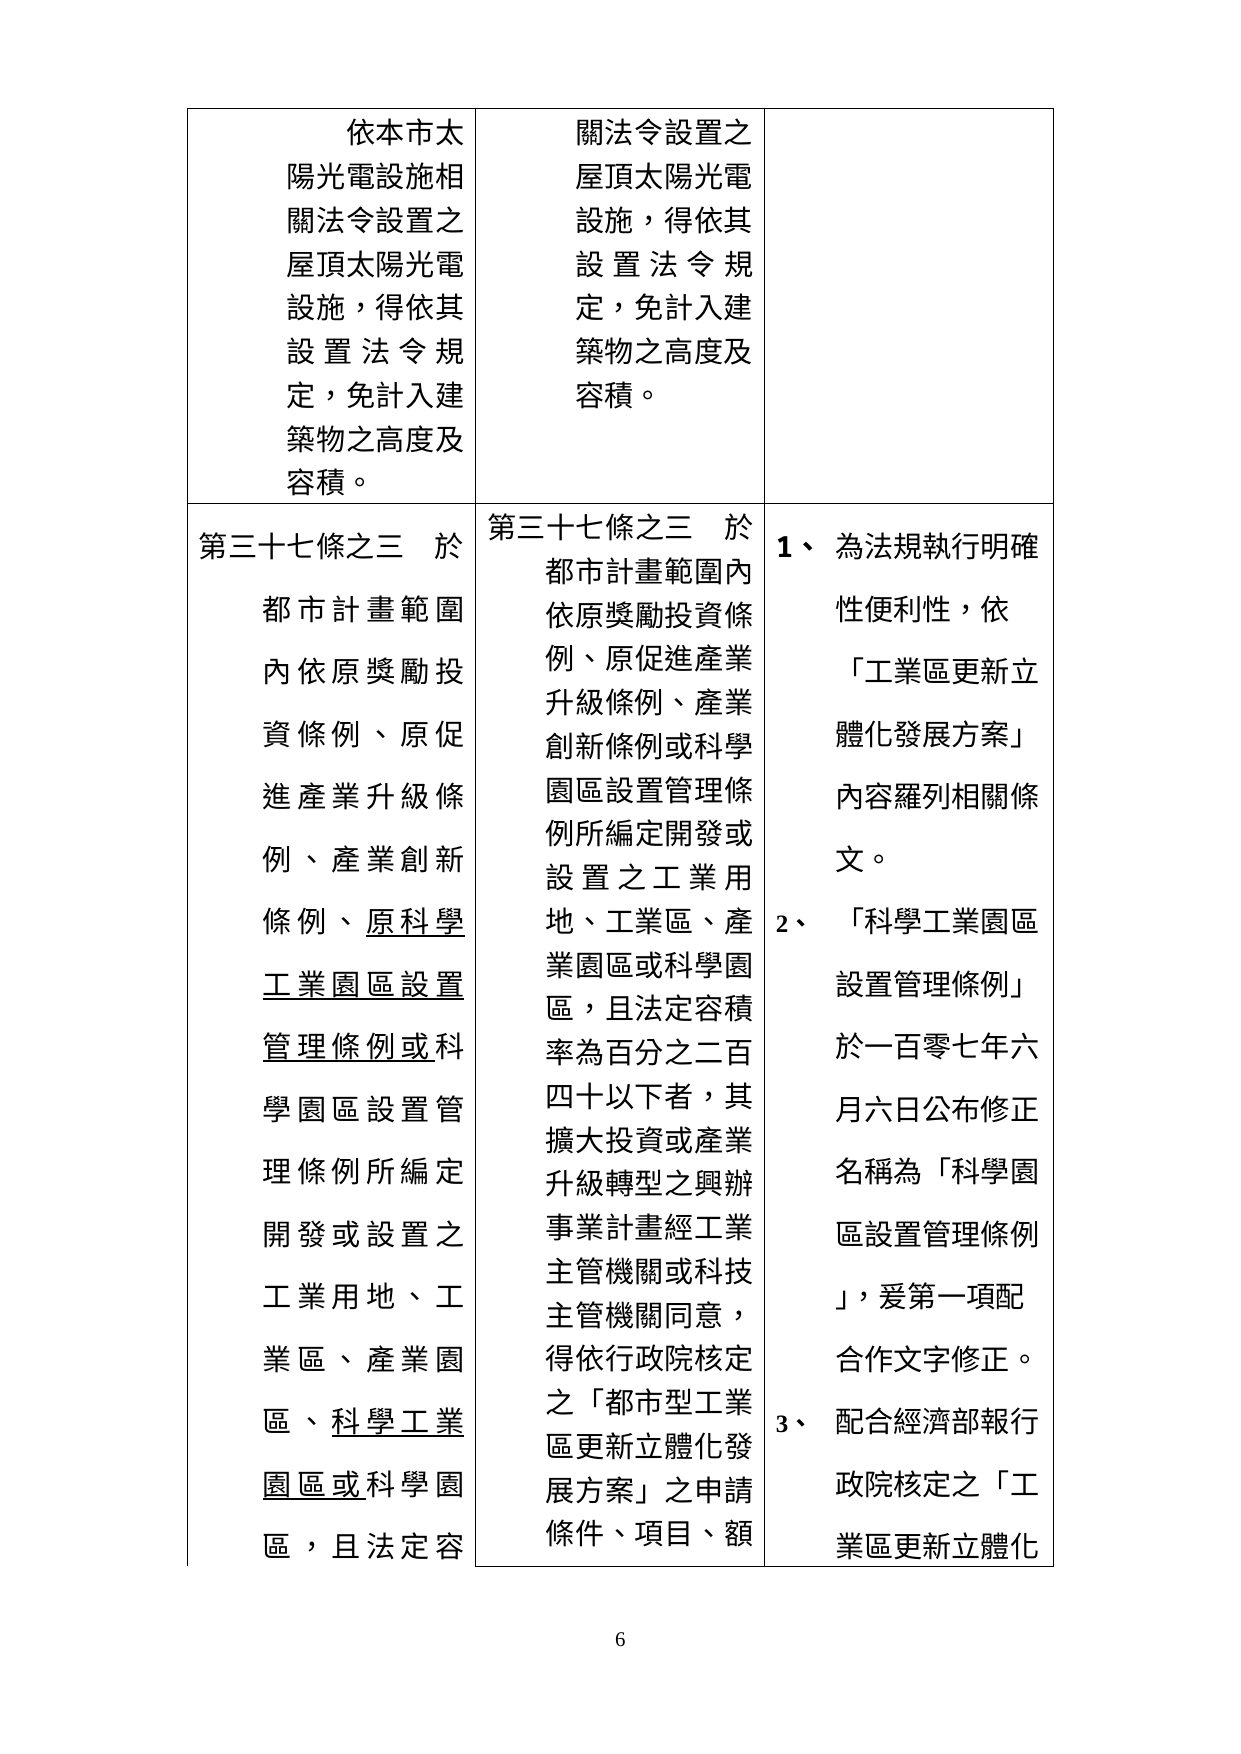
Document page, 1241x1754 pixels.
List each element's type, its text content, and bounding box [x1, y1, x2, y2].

table_cell 第三十七條之三 於都市計畫範圍內依原獎勵投資條例、原促進產業升級條例、產業創新條例或科學園區設置管理條例所編定開發或設置之工業用地、工業區、產業園區或科學園區，且法定容積率為百分之二百四十以下者，其擴大投資或產業升級轉型之興辦事業計畫經工業主管機關或科技主管機關同意，得依行政院核定之「都市型工業區更新立體化發展方案」之申請條件、項目、額 [476, 504, 764, 1566]
table_cell 第三十七條之三 於都市計畫範圍內依原獎勵投資條例、原促進產業升級條例、產業創新條例、原科學工業園區設置管理條例或科學園區設置管理條例所編定開發或設置之工業用地、工業區、產業園區、科學工業園區或科學園區，且法定容積率為百分之二百四十以下者，及從事產業創新條例相關規定所指之產業用地(一)之各行業、原科學工業園區設置管理條例所稱之科學工業或科學園區設置管理條例所稱之科學事業者，其擴大投資或產業升級轉型之興辦事業計畫經工業主管機關或科技主管機關同意，平均每公頃新增投資金額(不含土地價款)超過新臺幣四億五千萬元者，平均每公頃再增加投資新臺幣一千萬元，得獎勵法定容積百分之一，上限為法定容積百分之十五。 前項經工業主管機關或科技主管機關同意之擴大投資或產業升級轉型之興辦事業計畫為提升能源使用效率及設置再生能源發電設備，於取得前項獎勵容積後，並符合下列各款規定之一者，得再增加獎勵容積： 設置能源管理系統：法定容積百分之一。 設置太陽光電發電設備於廠房屋頂，且水平投影面積占屋頂可設置區域範圍百分之五十以上：法定容積百分之二。 設置建築整合型太陽光電發電設備並取得中央能源主管機關審認核定文件：法定容積百分之二。 第一項擴大投資或產業升級轉型之興辦事業計畫，得依下列規定申請獎勵容積，上限為法定容積百分之三十： 捐贈建築物部分樓地板面積，集中留設作產業空間使用者(含相對應容積樓地板土地持分)，並經工業主管機關或科技主管機關核准及同意接管者，依其捐贈容積樓地板面積給予獎勵容積，並以一倍為上限。 依目的事業主管機關法令規定繳納回饋金。 依前三項增加之獎勵容積，加計本法第八十三條之一規定可移入容積，不得超過法定容積之一點五倍，不受第三十七條第一項限制。 申請第二項第二款或第三款所定獎勵容積者，該太陽光電發電設備應於取得使用執照前完成設置。申請第三項所定獎勵容積者，應於取得第一項獎勵容積上限後始得為之。 第一項以外之都市計畫工業區或使用性質相近似之產業專用區，法定容積率為百分之二百四十以下，並經本府公告認定符合已開闢基本公共設施及具計畫管理者，以其興辦事業計畫供工業或產業及其必要附屬設施使用為限，得獎勵容積，其獎勵項目、要件、額度及上限，準用第一項、第二項、第三項第一款、第四項及第五項規定。 第一項至第三項及第六項獎勵容積之審核，在中央為經濟部或科技部，在本市為本府經濟發展局。 [188, 504, 475, 1566]
table_cell [765, 109, 1053, 502]
table_cell 為法規執行明確性便利性，依「工業區更新立體化發展方案」內容羅列相關條文。 「科學工業園區設置管理條例｣於一百零七年六月六日公布修正名稱為「科學園區設置管理條例｣，爰第一項配合作文字修正。 配合經濟部報行政院核定之「工業區更新立體化 [765, 504, 1053, 1566]
table_cell 依本市太陽光電設施相關法令設置之屋頂太陽光電設施，得依其設置法令規定，免計入建築物之高度及容積。 [188, 109, 475, 502]
table_cell 關法令設置之屋頂太陽光電設施，得依其設置法令規定，免計入建築物之高度及容積。 [476, 109, 764, 502]
